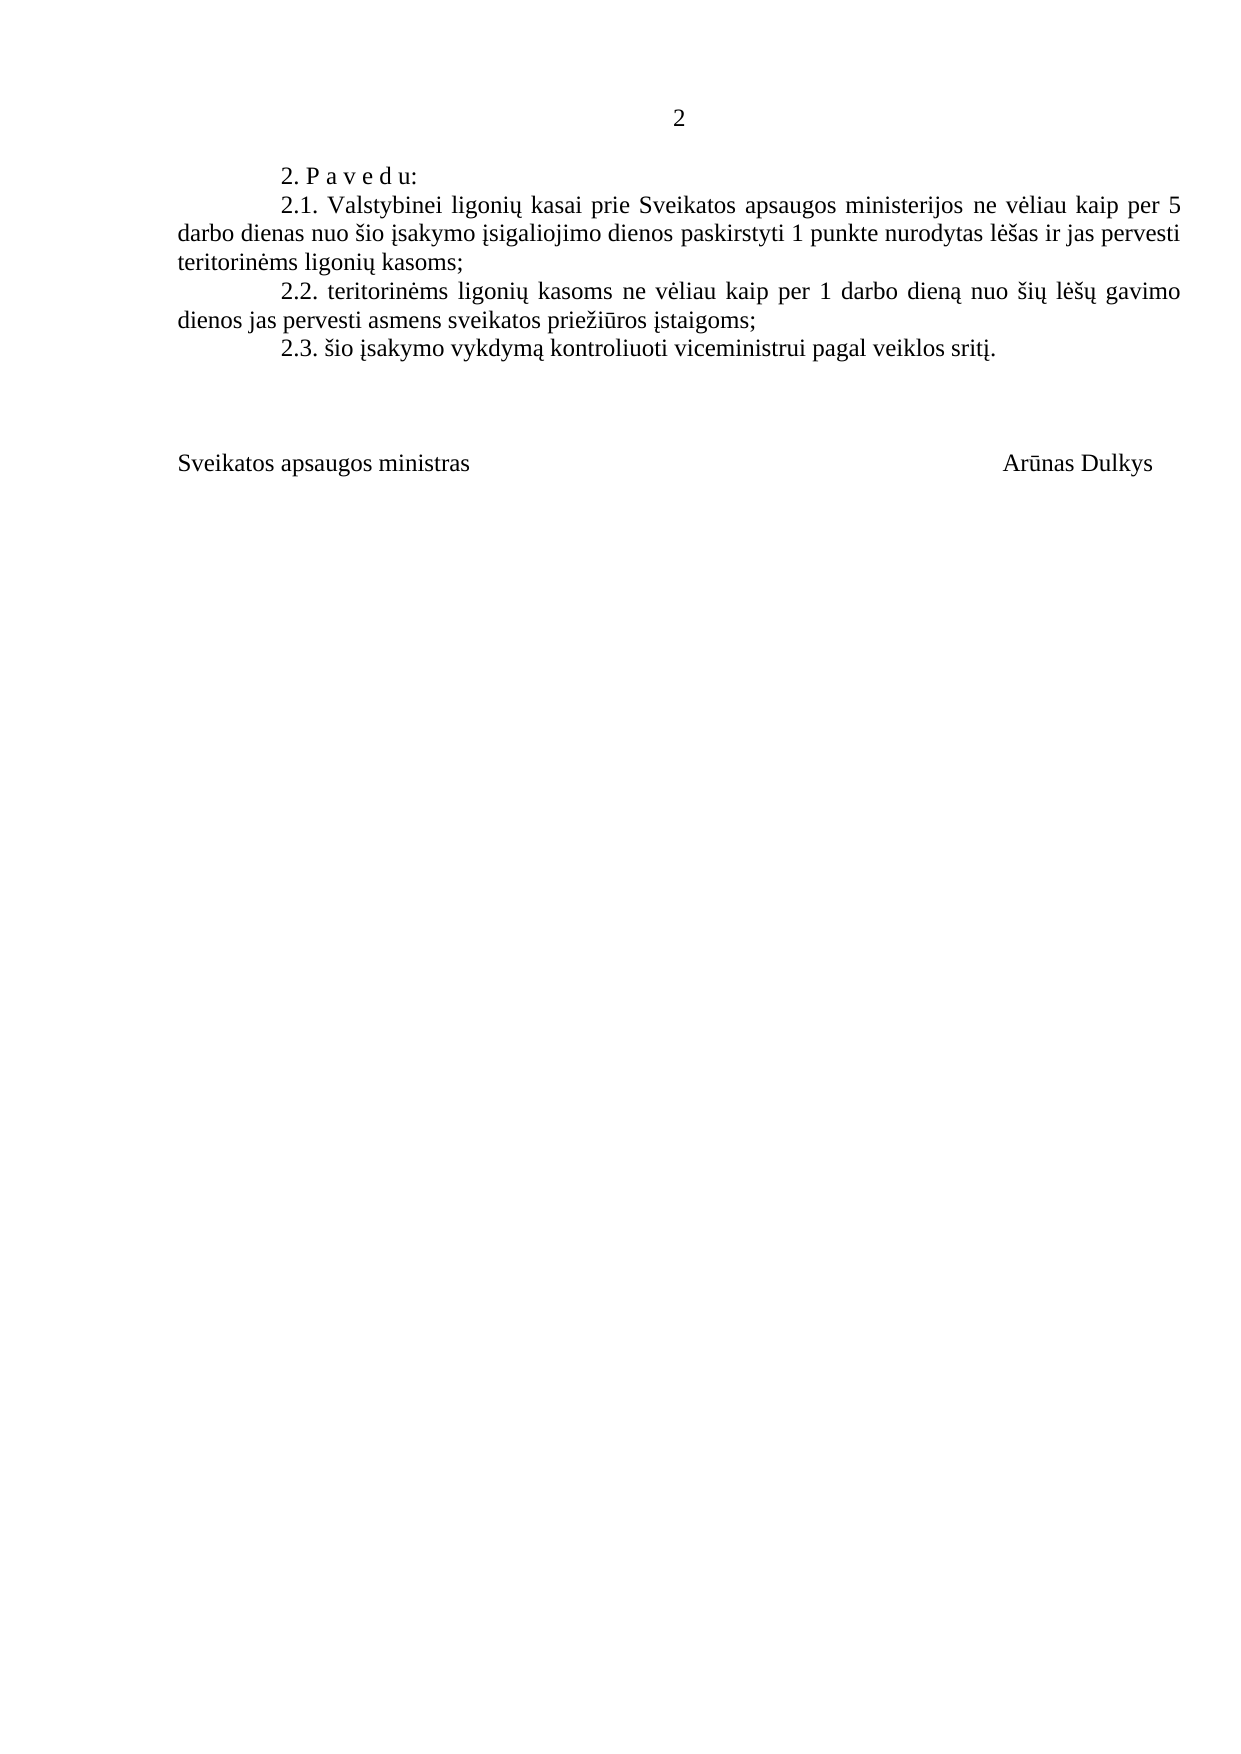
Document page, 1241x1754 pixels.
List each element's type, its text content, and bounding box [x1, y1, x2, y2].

text 2.3. šio įsakymo vykdymą kontroliuoti viceministrui pagal veiklos sritį. [177, 333, 1181, 362]
text 2. P a v e d u: [177, 161, 1181, 190]
text 2.1. Valstybinei ligonių kasai prie Sveikatos apsaugos ministerijos ne vėliau kaip per 5 darbo dienas nuo šio įsakymo įsigaliojimo dienos paskirstyti 1 punkte nurodytas lėšas ir jas pervesti teritorinėms ligonių kasoms; [177, 190, 1181, 276]
text 2.2. teritorinėms ligonių kasoms ne vėliau kaip per 1 darbo dieną nuo šių lėšų gavimo dienos jas pervesti asmens sveikatos priežiūros įstaigoms; [177, 276, 1181, 333]
text Sveikatos apsaugos ministras Arūnas Dulkys [177, 448, 1181, 477]
